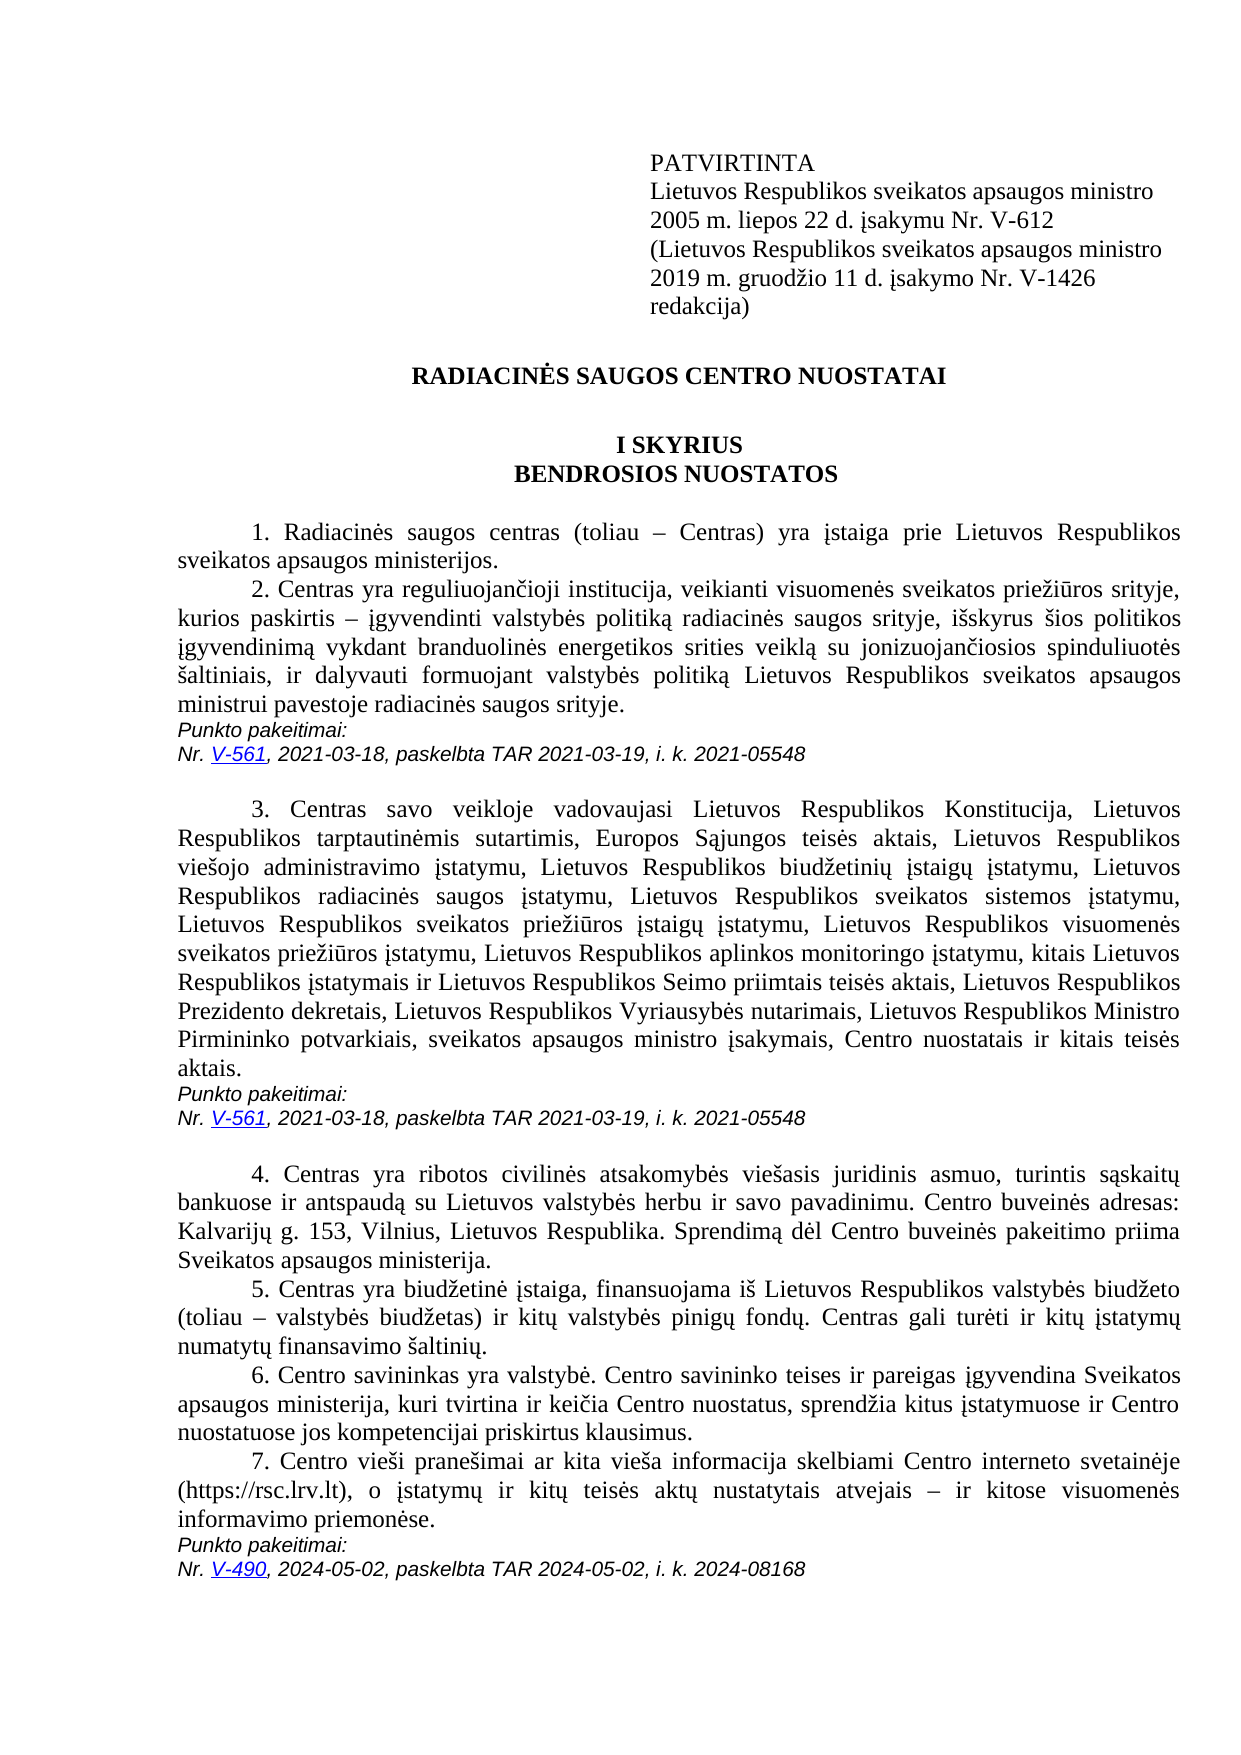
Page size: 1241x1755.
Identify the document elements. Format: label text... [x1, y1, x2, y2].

text Nr. V-561, 2021-03-18, paskelbta TAR 2021-03-19, i. k. 2021-05548 [177, 742, 1181, 766]
text Nr. V-490, 2024-05-02, paskelbta TAR 2024-05-02, i. k. 2024-08168 [177, 1556, 1181, 1580]
text 3. Centras savo veikloje vadovaujasi Lietuvos Respublikos Konstitucija, Lietuvos Respublikos tarptautinėmis sutartimis, Europos Sąjungos teisės aktais, Lietuvos Respublikos viešojo administravimo įstatymu, Lietuvos Respublikos biudžetinių įstaigų įstatymu, Lietuvos Respublikos radiacinės saugos įstatymu, Lietuvos Respublikos sveikatos sistemos įstatymu, Lietuvos Respublikos sveikatos priežiūros įstaigų įstatymu, Lietuvos Respublikos visuomenės sveikatos priežiūros įstatymu, Lietuvos Respublikos aplinkos monitoringo įstatymu, kitais Lietuvos Respublikos įstatymais ir Lietuvos Respublikos Seimo priimtais teisės aktais, Lietuvos Respublikos Prezidento dekretais, Lietuvos Respublikos Vyriausybės nutarimais, Lietuvos Respublikos Ministro Pirmininko potvarkiais, sveikatos apsaugos ministro įsakymais, Centro nuostatais ir kitais teisės aktais. [177, 794, 1181, 1082]
text BENDROSIOS NUOSTATOS [177, 459, 1181, 488]
text 2005 m. liepos 22 d. įsakymu Nr. V-612 [650, 205, 1181, 234]
text Nr. V-561, 2021-03-18, paskelbta TAR 2021-03-19, i. k. 2021-05548 [177, 1106, 1181, 1130]
text RADIACINĖS SAUGOS CENTRO NUOstatai [177, 361, 1181, 389]
text Punkto pakeitimai: [177, 1082, 1181, 1106]
text PATVIRTINTA [650, 148, 1181, 176]
text redakcija) [650, 291, 1181, 320]
text 2. Centras yra reguliuojančioji institucija, veikianti visuomenės sveikatos priežiūros srityje, kurios paskirtis – įgyvendinti valstybės politiką radiacinės saugos srityje, išskyrus šios politikos įgyvendinimą vykdant branduolinės energetikos srities veiklą su jonizuojančiosios spinduliuotės šaltiniais, ir dalyvauti formuojant valstybės politiką Lietuvos Respublikos sveikatos apsaugos ministrui pavestoje radiacinės saugos srityje. [177, 574, 1181, 718]
text Punkto pakeitimai: [177, 718, 1181, 742]
text 2019 m. gruodžio 11 d. įsakymo Nr. V-1426 [650, 263, 1181, 291]
text Punkto pakeitimai: [177, 1532, 1181, 1556]
text I SKYRIUS [177, 430, 1181, 459]
text 1. Radiacinės saugos centras (toliau – Centras) yra įstaiga prie Lietuvos Respublikos sveikatos apsaugos ministerijos. [177, 517, 1181, 574]
text 6. Centro savininkas yra valstybė. Centro savininko teises ir pareigas įgyvendina Sveikatos apsaugos ministerija, kuri tvirtina ir keičia Centro nuostatus, sprendžia kitus įstatymuose ir Centro nuostatuose jos kompetencijai priskirtus klausimus. [177, 1360, 1181, 1446]
text (Lietuvos Respublikos sveikatos apsaugos ministro [650, 234, 1181, 263]
text 7. Centro vieši pranešimai ar kita vieša informacija skelbiami Centro interneto svetainėje (https://rsc.lrv.lt), o įstatymų ir kitų teisės aktų nustatytais atvejais – ir kitose visuomenės informavimo priemonėse. [177, 1446, 1181, 1532]
text 5. Centras yra biudžetinė įstaiga, finansuojama iš Lietuvos Respublikos valstybės biudžeto (toliau – valstybės biudžetas) ir kitų valstybės pinigų fondų. Centras gali turėti ir kitų įstatymų numatytų finansavimo šaltinių. [177, 1274, 1181, 1360]
text 4. Centras yra ribotos civilinės atsakomybės viešasis juridinis asmuo, turintis sąskaitų bankuose ir antspaudą su Lietuvos valstybės herbu ir savo pavadinimu. Centro buveinės adresas: Kalvarijų g. 153, Vilnius, Lietuvos Respublika. Sprendimą dėl Centro buveinės pakeitimo priima Sveikatos apsaugos ministerija. [177, 1159, 1181, 1274]
text Lietuvos Respublikos sveikatos apsaugos ministro [650, 176, 1181, 205]
